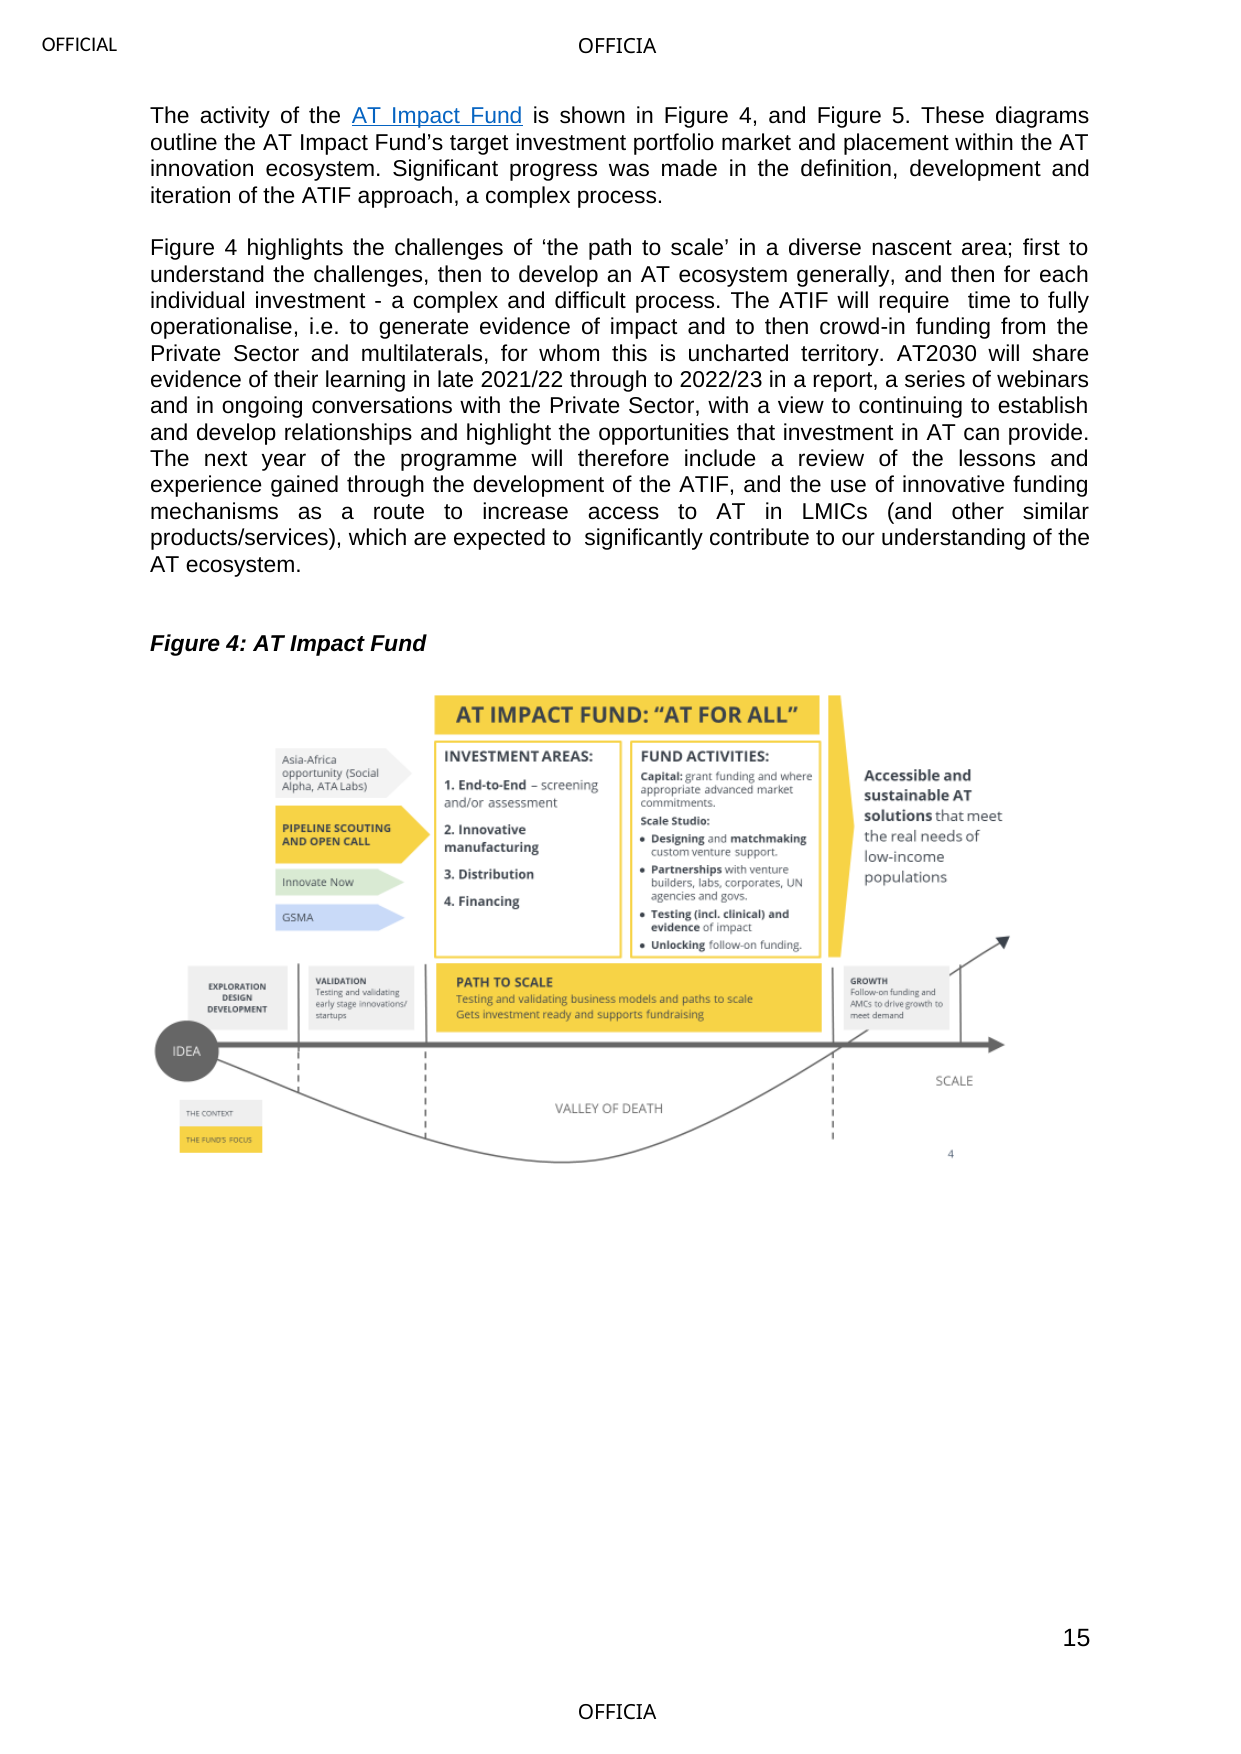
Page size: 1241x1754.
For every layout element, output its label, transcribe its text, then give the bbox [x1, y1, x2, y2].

text Figure 4: AT Impact Fund [150, 629, 1090, 656]
text The activity of the AT Impact Fund is shown in Figure 4, and Figure 5. These diagrams outline the AT Impact Fund’s target investment portfolio market and placement within the AT innovation ecosystem. Significant progress was made in the definition, development and iteration of the ATIF approach, a complex process. [150, 102, 1090, 208]
text Figure 4 highlights the challenges of ‘the path to scale’ in a diverse nascent area; first to understand the challenges, then to develop an AT ecosystem generally, and then for each individual investment - a complex and difficult process. The ATIF will require time to fully operationalise, i.e. to generate evidence of impact and to then crowd-in funding from the Private Sector and multilaterals, for whom this is uncharted territory. AT2030 will share evidence of their learning in late 2021/22 through to 2022/23 in a report, a series of webinars and in ongoing conversations with the Private Sector, with a view to continuing to establish and develop relationships and highlight the opportunities that investment in AT can provide. The next year of the programme will therefore include a review of the lessons and experience gained through the development of the ATIF, and the use of innovative funding mechanisms as a route to increase access to AT in LMICs (and other similar products/services), which are expected to significantly contribute to our understanding of the AT ecosystem. [150, 234, 1090, 577]
